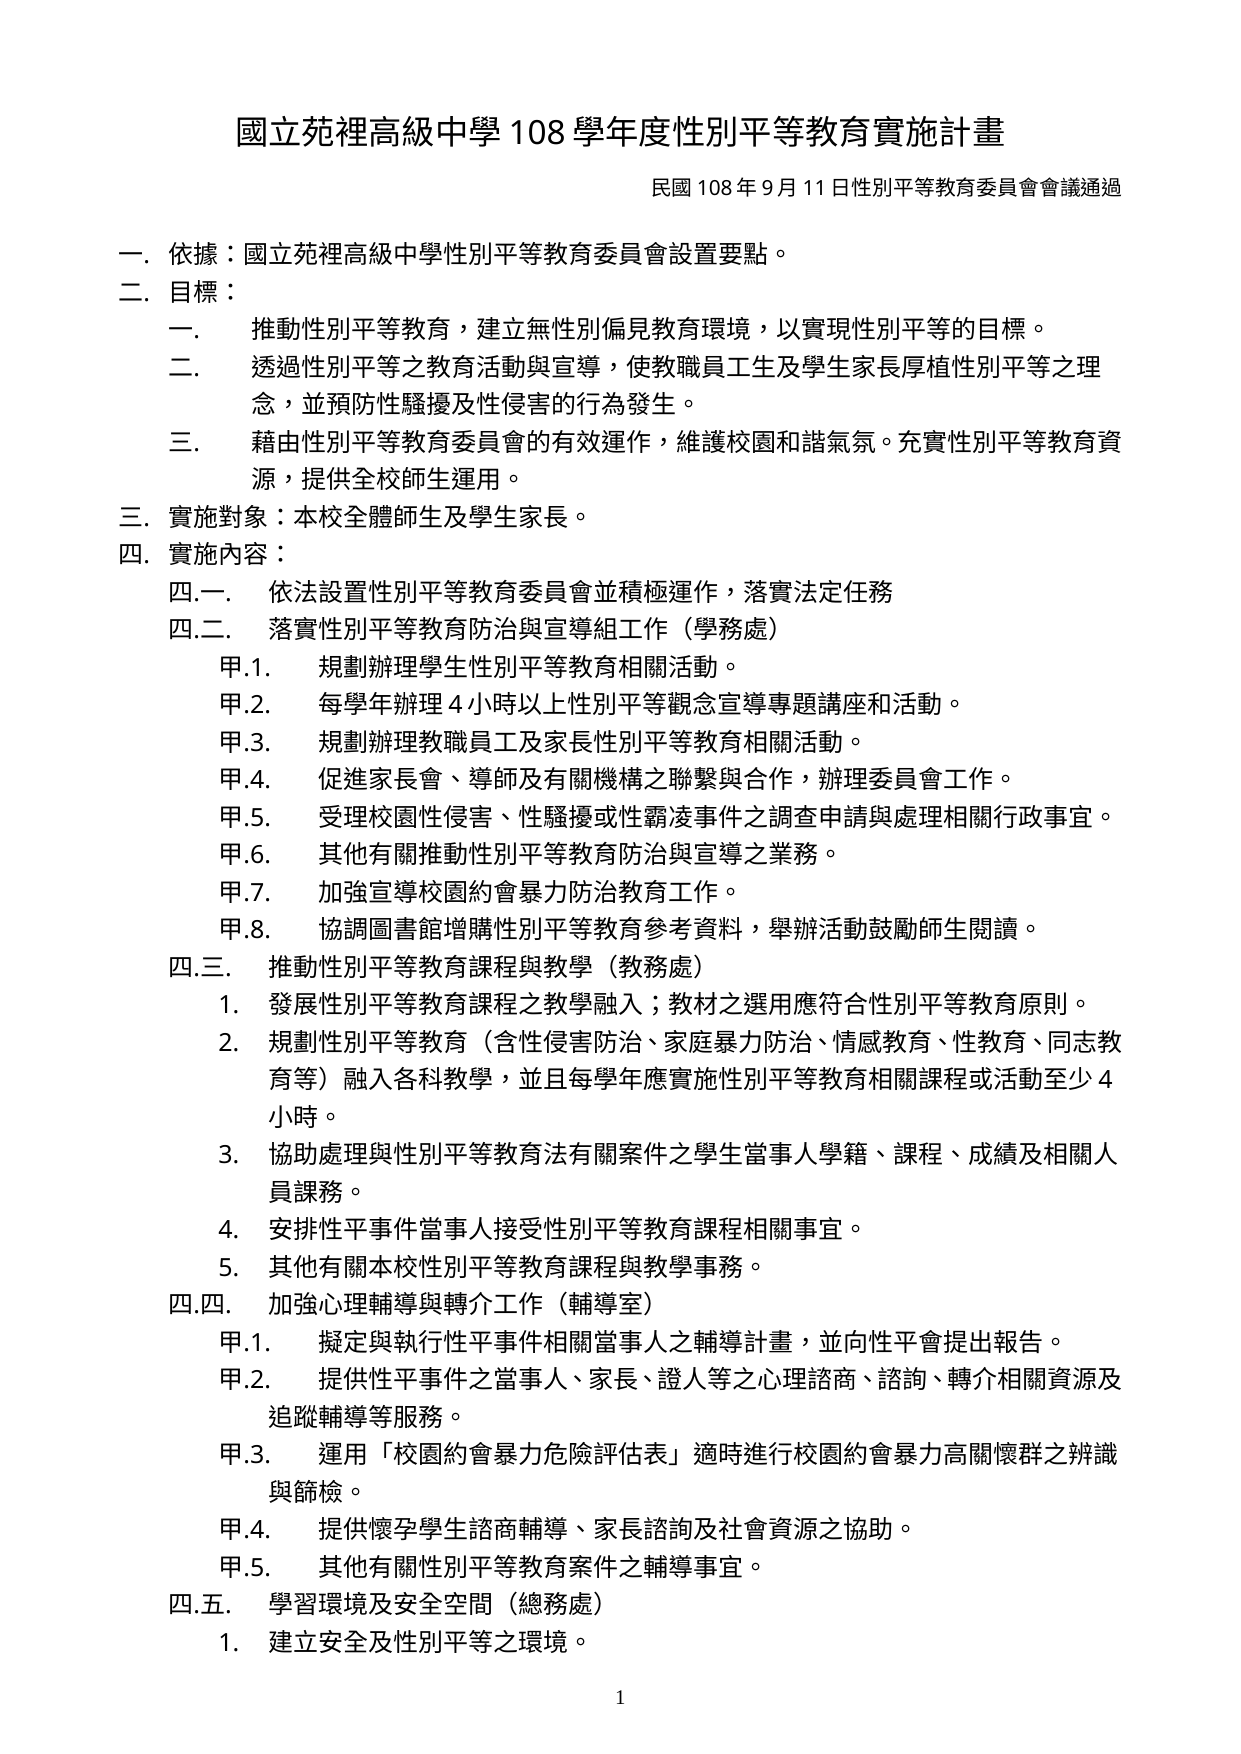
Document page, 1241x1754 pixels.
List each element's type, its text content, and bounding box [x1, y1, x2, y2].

list 學習環境及安全空間（總務處） [168, 1584, 1122, 1622]
list 建立安全及性別平等之環境。 [218, 1622, 1122, 1659]
list 規劃辦理學生性別平等教育相關活動。 [218, 647, 1122, 684]
list 運用「校園約會暴力危險評估表」適時進行校園約會暴力高關懷群之辨識與篩檢。 [218, 1434, 1122, 1509]
list 落實性別平等教育防治與宣導組工作（學務處） [168, 609, 1122, 647]
list 協助處理與性別平等教育法有關案件之學生當事人學籍、課程、成績及相關人員課務。 [218, 1134, 1122, 1209]
list 安排性平事件當事人接受性別平等教育課程相關事宜。 [218, 1209, 1122, 1247]
list 其他有關性別平等教育案件之輔導事宜。 [218, 1547, 1122, 1584]
list 每學年辦理4小時以上性別平等觀念宣導專題講座和活動。 [218, 684, 1122, 722]
list 協調圖書館增購性別平等教育參考資料，舉辦活動鼓勵師生閱讀。 [218, 909, 1122, 947]
list 實施內容： [118, 534, 1122, 572]
list 發展性別平等教育課程之教學融入；教材之選用應符合性別平等教育原則。 [218, 984, 1122, 1022]
text 國立苑裡高級中學108學年度性別平等教育實施計畫 [118, 93, 1122, 168]
list 推動性別平等教育，建立無性別偏見教育環境，以實現性別平等的目標。 [168, 309, 1121, 347]
list 藉由性別平等教育委員會的有效運作，維護校園和諧氣氛。充實性別平等教育資源，提供全校師生運用。 [168, 422, 1122, 497]
list 實施對象：本校全體師生及學生家長。 [118, 497, 1122, 534]
list 目標： [118, 272, 1121, 309]
list 規劃辦理教職員工及家長性別平等教育相關活動。 [218, 722, 1122, 759]
list 加強心理輔導與轉介工作（輔導室） [168, 1284, 1122, 1322]
list 依法設置性別平等教育委員會並積極運作，落實法定任務 [168, 572, 1122, 609]
list 受理校園性侵害、性騷擾或性霸凌事件之調查申請與處理相關行政事宜。 [218, 797, 1122, 834]
list 加強宣導校園約會暴力防治教育工作。 [218, 872, 1122, 909]
list 促進家長會、導師及有關機構之聯繫與合作，辦理委員會工作。 [218, 759, 1122, 797]
list 擬定與執行性平事件相關當事人之輔導計畫，並向性平會提出報告。 [218, 1322, 1122, 1359]
list 提供懷孕學生諮商輔導、家長諮詢及社會資源之協助。 [218, 1509, 1122, 1547]
list 推動性別平等教育課程與教學（教務處） [168, 947, 1122, 984]
list 提供性平事件之當事人、家長、證人等之心理諮商、諮詢、轉介相關資源及追蹤輔導等服務。 [218, 1359, 1122, 1434]
list 透過性別平等之教育活動與宣導，使教職員工生及學生家長厚植性別平等之理念，並預防性騷擾及性侵害的行為發生。 [168, 347, 1122, 422]
list 其他有關本校性別平等教育課程與教學事務。 [218, 1247, 1122, 1284]
list 依據：國立苑裡高級中學性別平等教育委員會設置要點。 [118, 234, 1112, 272]
list 規劃性別平等教育（含性侵害防治、家庭暴力防治、情感教育、性教育、同志教育等）融入各科教學，並且每學年應實施性別平等教育相關課程或活動至少4小時。 [218, 1022, 1122, 1134]
list 其他有關推動性別平等教育防治與宣導之業務。 [218, 834, 1122, 872]
text 民國108年9月11日性別平等教育委員會會議通過 [118, 168, 1122, 205]
